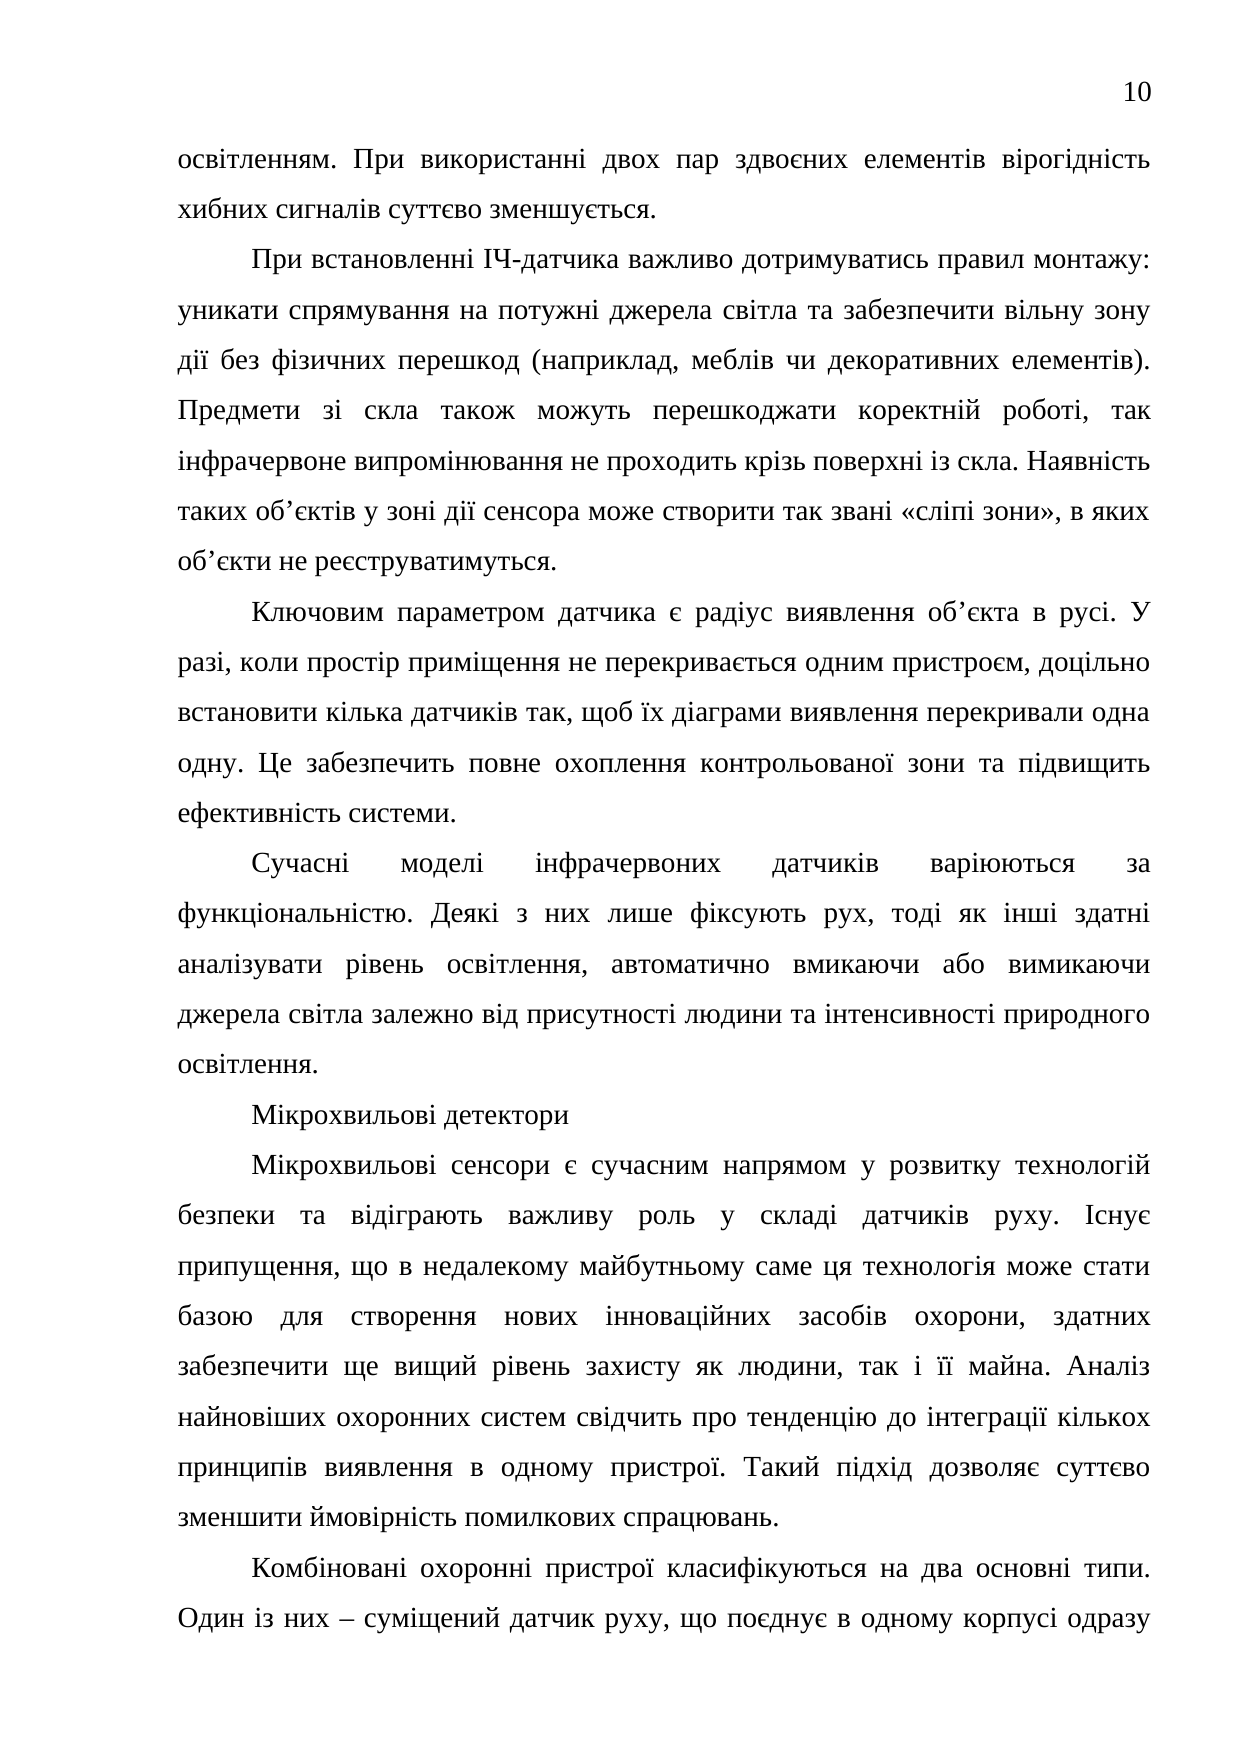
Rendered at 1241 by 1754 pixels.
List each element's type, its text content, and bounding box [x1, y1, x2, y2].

text Ключовим параметром датчика є радіус виявлення об’єкта в русі. У разі, коли простір приміщення не перекривається одним пристроєм, доцільно встановити кілька датчиків так, щоб їх діаграми виявлення перекривали одна одну. Це забезпечить повне охоплення контрольованої зони та підвищить ефективність системи. [177, 594, 1152, 828]
text освітленням. При використанні двох пар здвоєних елементів вірогідність хибних сигналів суттєво зменшується. [177, 141, 1152, 225]
text Мікрохвильові сенсори є сучасним напрямом у розвитку технологій безпеки та відіграють важливу роль у складі датчиків руху. Існує припущення, що в недалекому майбутньому саме ця технологія може стати базою для створення нових інноваційних засобів охорони, здатних забезпечити ще вищий рівень захисту як людини, так і її майна. Аналіз найновіших охоронних систем свідчить про тенденцію до інтеграції кількох принципів виявлення в одному пристрої. Такий підхід дозволяє суттєво зменшити ймовірність помилкових спрацювань. [177, 1147, 1152, 1533]
text Комбіновані охоронні пристрої класифікуються на два основні типи. Один із них – суміщений датчик руху, що поєднує в одному корпусі одразу [177, 1550, 1152, 1633]
text Сучасні моделі інфрачервоних датчиків варіюються за функціональністю. Деякі з них лише фіксують рух, тоді як інші здатні аналізувати рівень освітлення, автоматично вмикаючи або вимикаючи джерела світла залежно від присутності людини та інтенсивності природного освітлення. [177, 845, 1152, 1080]
text Мікрохвильові детектори [177, 1097, 1152, 1130]
text При встановленні ІЧ-датчика важливо дотримуватись правил монтажу: уникати спрямування на потужні джерела світла та забезпечити вільну зону дії без фізичних перешкод (наприклад, меблів чи декоративних елементів). Предмети зі скла також можуть перешкоджати коректній роботі, так інфрачервоне випромінювання не проходить крізь поверхні із скла. Наявність таких об’єктів у зоні дії сенсора може створити так звані «сліпі зони», в яких об’єкти не реєструватимуться. [177, 242, 1152, 577]
